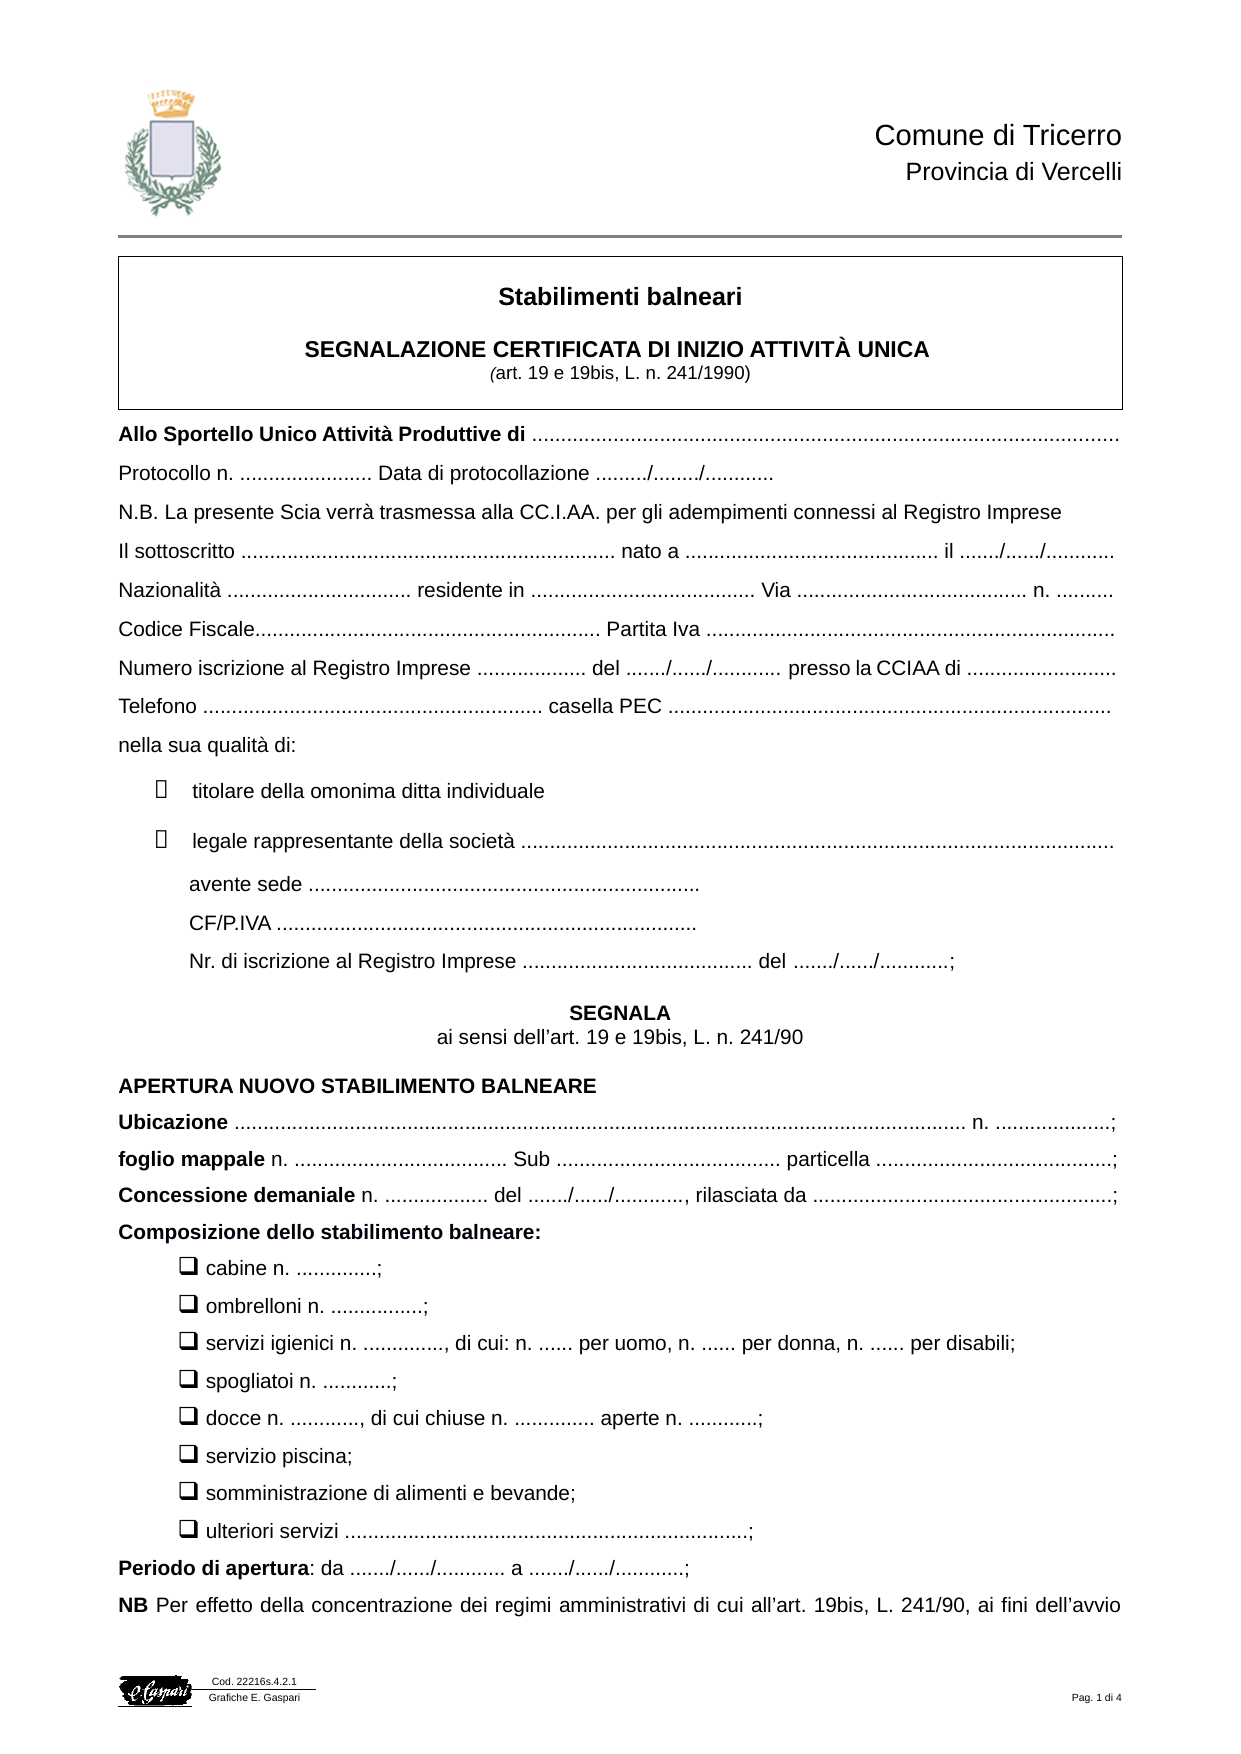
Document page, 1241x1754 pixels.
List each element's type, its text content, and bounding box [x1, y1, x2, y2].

text  titolare della omonima ditta individuale [153, 772, 1122, 806]
text Numero iscrizione al Registro Imprese ................... del ......./....../............ presso la CCIAA di .......................... [118, 655, 1122, 679]
text avente sede .................................................................... [189, 872, 1122, 896]
text  servizio piscina; [177, 1443, 1122, 1468]
text SEGNALA [118, 1001, 1122, 1025]
text Comune di Tricerro [118, 118, 1122, 152]
text NB Per effetto della concentrazione dei regimi amministrativi di cui all’art. 19bis, L. 241/90, ai fini dell’avvio [118, 1592, 1122, 1616]
text N.B. La presente Scia verrà trasmessa alla CC.I.AA. per gli adempimenti connessi al Registro Imprese [118, 500, 1122, 524]
text Nr. di iscrizione al Registro Imprese ........................................ del ......./....../............; [189, 949, 1122, 973]
text Protocollo n. ....................... Data di protocollazione ........./......../............ [118, 461, 1122, 485]
picture [122, 185, 224, 219]
text Il sottoscritto ................................................................. nato a ............................................ il ......./....../............ [118, 539, 1122, 563]
text  docce n. ............, di cui chiuse n. .............. aperte n. ............; [177, 1406, 1122, 1431]
text nella sua qualità di: [118, 733, 1122, 757]
text Concessione demaniale n. .................. del ......./....../............, rilasciata da ....................................................; [118, 1183, 1122, 1207]
text  legale rappresentante della società ....................................................................................................... [153, 822, 1122, 856]
picture [122, 87, 224, 118]
text Telefono ........................................................... casella PEC ............................................................................. [118, 694, 1122, 718]
text  spogliatoi n. ............; [177, 1368, 1122, 1393]
text APERTURA NUOVO STABILIMENTO BALNEARE [118, 1074, 1122, 1098]
text Provincia di Vercelli [118, 157, 1122, 185]
picture [122, 152, 224, 157]
text CF/P.IVA ......................................................................... [189, 911, 1122, 934]
table_header Stabilimenti balneari SEGNALAZIONE CERTIFICATA DI INIZIO ATTIVITÀ UNICA (art. 19 e 19bis, L. n. 241/1990) [119, 257, 1122, 409]
text Allo Sportello Unico Attività Produttive di [118, 422, 1122, 446]
text Composizione dello stabilimento balneare: [118, 1219, 1122, 1243]
text ai sensi dell’art. 19 e 19bis, L. n. 241/90 [118, 1025, 1122, 1049]
text  servizi igienici n. .............., di cui: n. ...... per uomo, n. ...... per donna, n. ...... per disabili; [177, 1331, 1122, 1356]
text Periodo di apertura: da ......./....../............ a ......./....../............; [118, 1556, 1122, 1580]
picture [118, 1674, 192, 1706]
text Nazionalità ................................ residente in ....................................... Via ........................................ n. .......... [118, 578, 1122, 602]
text  cabine n. ..............; [177, 1256, 1122, 1281]
text  ombrelloni n. ................; [177, 1293, 1122, 1318]
text  ulteriori servizi ......................................................................; [177, 1518, 1122, 1543]
text  somministrazione di alimenti e bevande; [177, 1481, 1122, 1506]
text Ubicazione ............................................................................................................................... n. ....................; [118, 1110, 1122, 1134]
text foglio mappale n. ..................................... Sub ....................................... particella .........................................; [118, 1147, 1122, 1171]
text Codice Fiscale............................................................ Partita Iva ....................................................................... [118, 616, 1122, 640]
